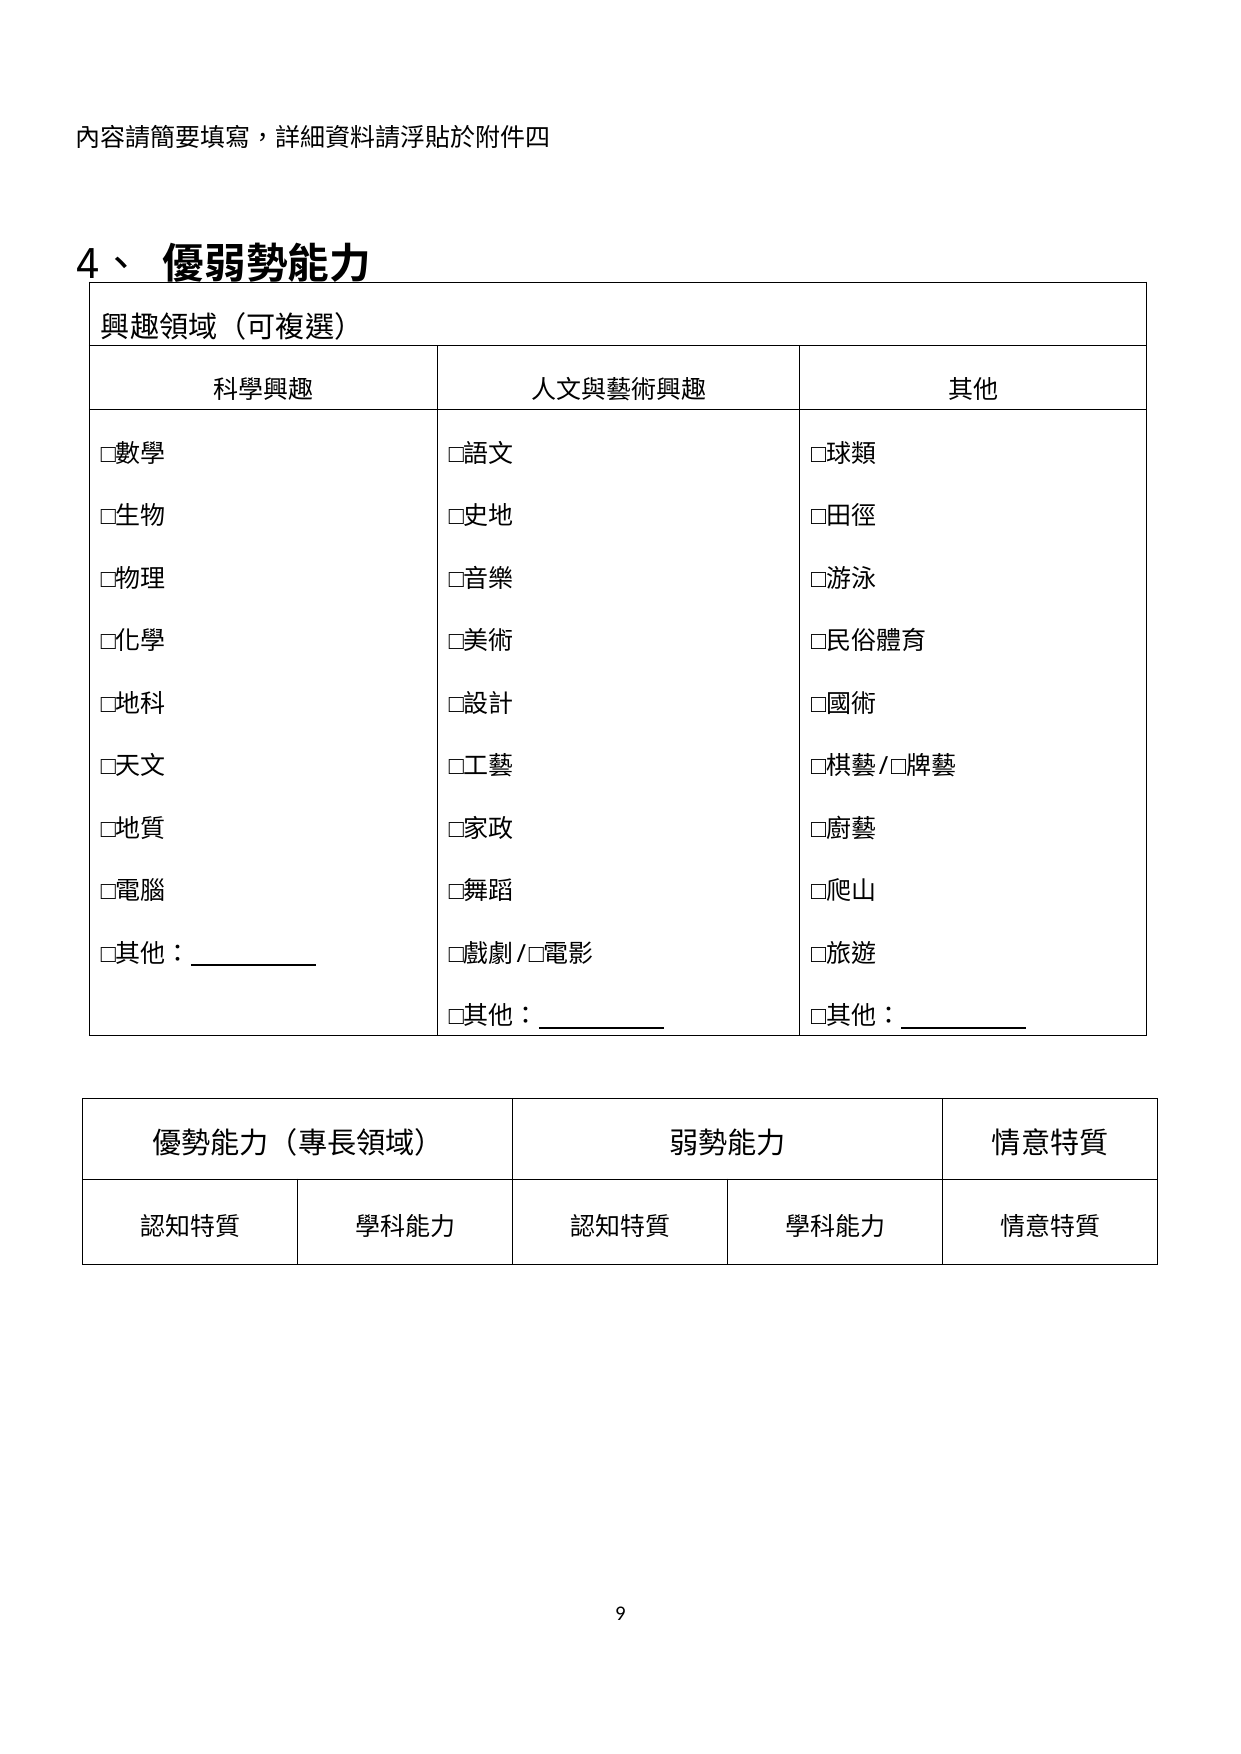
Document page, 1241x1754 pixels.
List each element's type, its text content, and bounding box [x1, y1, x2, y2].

table_cell □球類 □田徑 □游泳 □民俗體育 □國術 □棋藝/□牌藝 □廚藝 □爬山 □旅遊 □其他： [800, 410, 1146, 1035]
table_cell 學科能力 [728, 1180, 942, 1264]
table_cell 認知特質 [83, 1180, 297, 1264]
table_cell □數學 □生物 □物理 □化學 □地科 □天文 □地質 □電腦 □其他： [90, 410, 437, 1035]
table_header 優勢能力（專長領域） [83, 1099, 512, 1178]
table_cell 情意特質 [943, 1180, 1157, 1264]
table_cell 科學興趣 [90, 346, 437, 409]
table_cell □語文 □史地 □音樂 □美術 □設計 □工藝 □家政 □舞蹈 □戲劇/□電影 □其他： [438, 410, 799, 1035]
table_header 興趣領域（可複選） [90, 283, 1146, 345]
text 內容請簡要填寫，詳細資料請浮貼於附件四 [75, 94, 1165, 157]
table_cell 認知特質 [513, 1180, 727, 1264]
table_header 情意特質 [943, 1099, 1157, 1178]
table_header 弱勢能力 [513, 1099, 942, 1178]
table_cell 人文與藝術興趣 [438, 346, 799, 409]
table_cell 學科能力 [298, 1180, 512, 1264]
list 優弱勢能力 [75, 219, 1165, 282]
table_cell 其他 [800, 346, 1146, 409]
